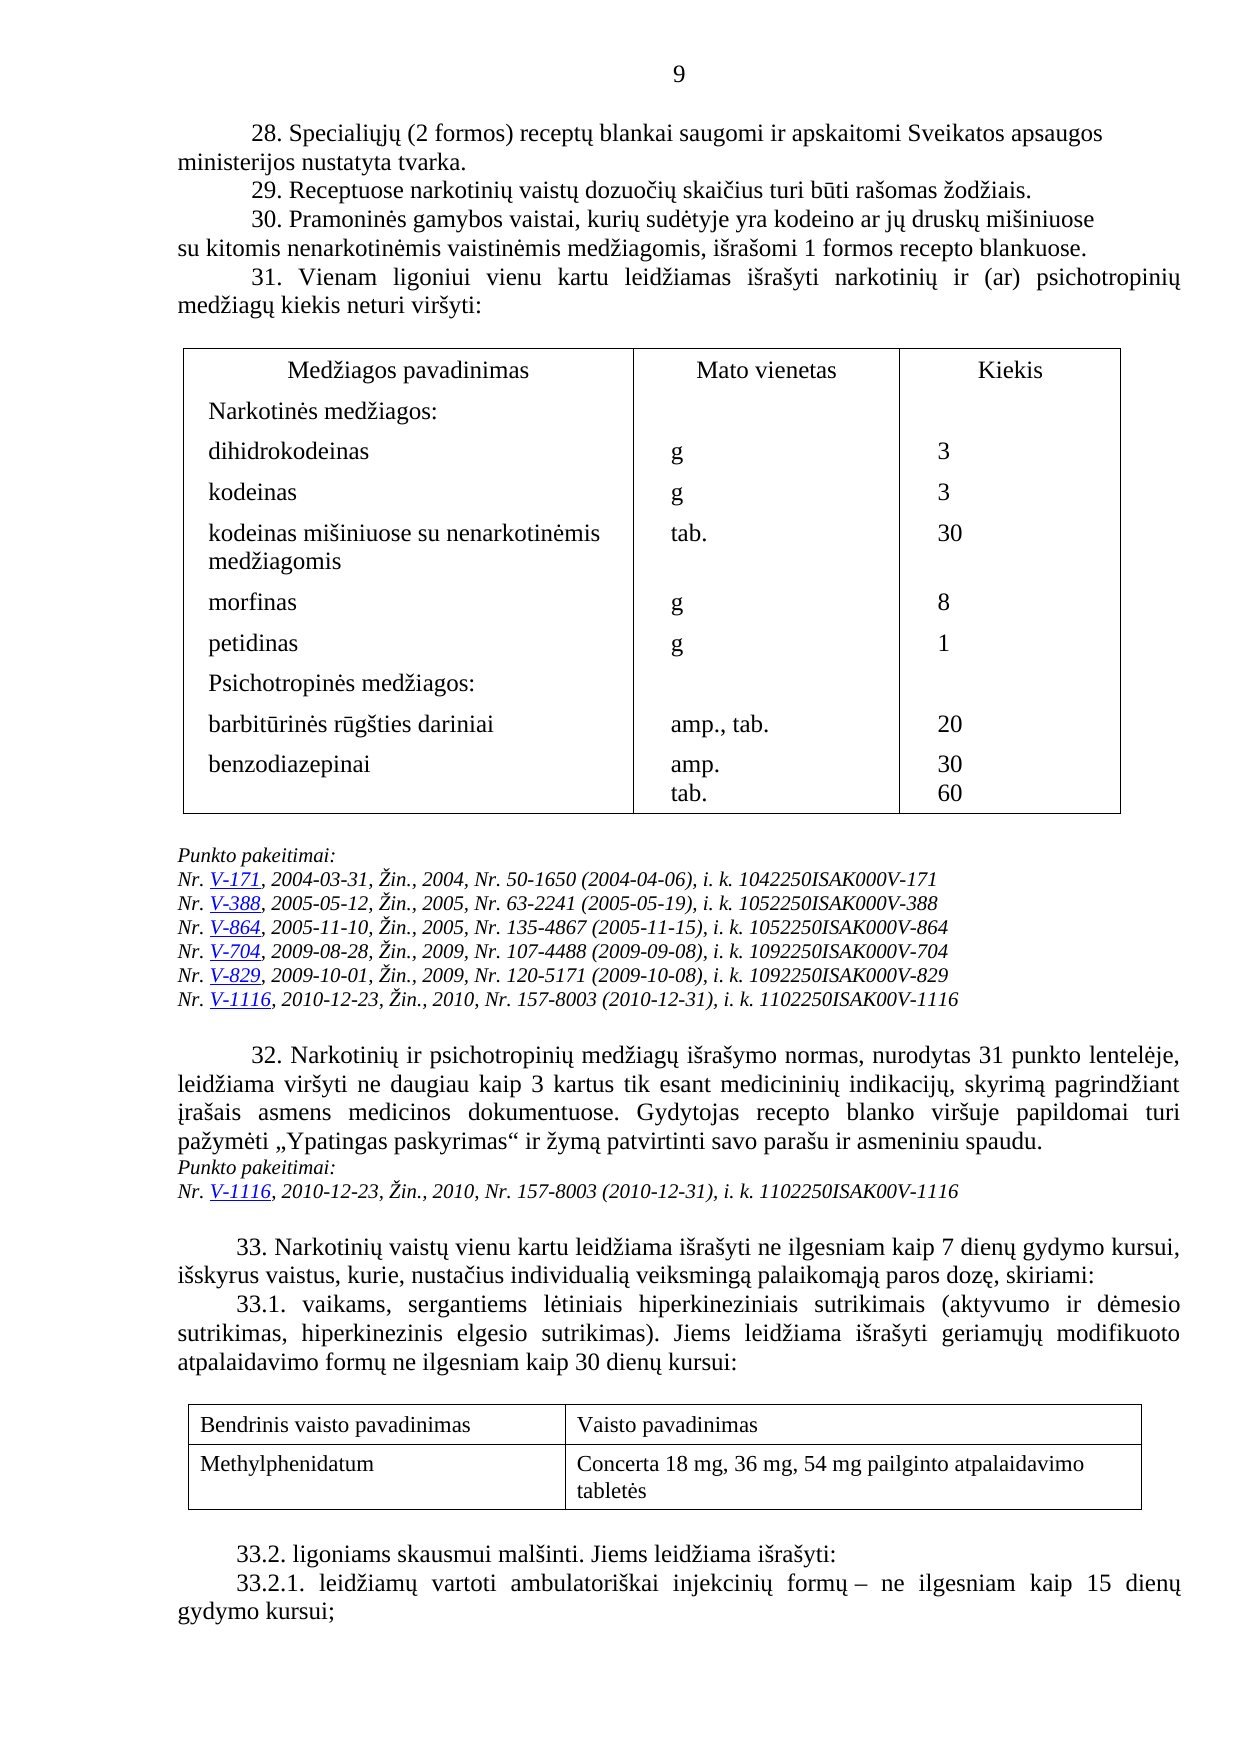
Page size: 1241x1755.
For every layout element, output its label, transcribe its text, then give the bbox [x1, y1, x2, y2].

table_cell Psichotropinės medžiagos: [184, 662, 633, 703]
text 31. Vienam ligoniui vienu kartu leidžiamas išrašyti narkotinių ir (ar) psichotropinių medžiagų kiekis neturi viršyti: [177, 262, 1181, 319]
text 32. Narkotinių ir psichotropinių medžiagų išrašymo normas, nurodytas 31 punkto lentelėje, leidžiama viršyti ne daugiau kaip 3 kartus tik esant medicininių indikacijų, skyrimą pagrindžiant įrašais asmens medicinos dokumentuose. Gydytojas recepto blanko viršuje papildomai turi pažymėti „Ypatingas paskyrimas“ ir žymą patvirtinti savo parašu ir asmeniniu spaudu. [177, 1040, 1181, 1155]
text 33.2.1. leidžiamų vartoti ambulatoriškai injekcinių formų – ne ilgesniam kaip 15 dienų gydymo kursui; [177, 1568, 1181, 1625]
table_cell Concerta 18 mg, 36 mg, 54 mg pailginto atpalaidavimo tabletės [566, 1445, 1141, 1509]
table_cell [634, 390, 899, 430]
table_cell [900, 390, 1120, 430]
text 33. Narkotinių vaistų vienu kartu leidžiama išrašyti ne ilgesniam kaip 7 dienų gydymo kursui, išskyrus vaistus, kurie, nustačius individualią veiksmingą palaikomąją paros dozę, skiriami: [177, 1232, 1181, 1289]
table_cell 30 [900, 512, 1120, 581]
table_cell 20 [900, 703, 1120, 743]
text 33.2. ligoniams skausmui malšinti. Jiems leidžiama išrašyti: [177, 1539, 1181, 1568]
table_cell tab. [634, 512, 899, 581]
table_cell benzodiazepinai [184, 744, 633, 813]
text Nr. V-388, 2005-05-12, Žin., 2005, Nr. 63-2241 (2005-05-19), i. k. 1052250ISAK000V-388 [177, 891, 1181, 915]
table_cell 3 [900, 430, 1120, 471]
text Punkto pakeitimai: [177, 1155, 1181, 1179]
table_cell 8 [900, 581, 1120, 622]
table_cell dihidrokodeinas [184, 430, 633, 471]
table_header Kiekis [900, 349, 1120, 390]
table_header Bendrinis vaisto pavadinimas [189, 1405, 565, 1443]
text 30. Pramoninės gamybos vaistai, kurių sudėtyje yra kodeino ar jų druskų mišiniuose su kitomis nenarkotinėmis vaistinėmis medžiagomis, išrašomi 1 formos recepto blankuose. [177, 204, 1122, 262]
table_cell 3 [900, 471, 1120, 512]
table_cell kodeinas [184, 471, 633, 512]
table_cell [900, 662, 1120, 703]
table_header Vaisto pavadinimas [566, 1405, 1141, 1443]
text 28. Specialiųjų (2 formos) receptų blankai saugomi ir apskaitomi Sveikatos apsaugos ministerijos nustatyta tvarka. [177, 118, 1122, 176]
table_cell amp. tab. [634, 744, 899, 813]
table_cell amp., tab. [634, 703, 899, 743]
text Nr. V-1116, 2010-12-23, Žin., 2010, Nr. 157-8003 (2010-12-31), i. k. 1102250ISAK00V-1116 [177, 987, 1181, 1011]
table_cell g [634, 581, 899, 622]
table_cell barbitūrinės rūgšties dariniai [184, 703, 633, 743]
table_cell g [634, 430, 899, 471]
text Nr. V-829, 2009-10-01, Žin., 2009, Nr. 120-5171 (2009-10-08), i. k. 1092250ISAK000V-829 [177, 963, 1181, 987]
table_cell 30 60 [900, 744, 1120, 813]
text Nr. V-171, 2004-03-31, Žin., 2004, Nr. 50-1650 (2004-04-06), i. k. 1042250ISAK000V-171 [177, 867, 1181, 891]
table_cell morfinas [184, 581, 633, 622]
table_cell kodeinas mišiniuose su nenarkotinėmis medžiagomis [184, 512, 633, 581]
text Punkto pakeitimai: [177, 843, 1181, 867]
table_cell [634, 662, 899, 703]
text Nr. V-864, 2005-11-10, Žin., 2005, Nr. 135-4867 (2005-11-15), i. k. 1052250ISAK000V-864 [177, 915, 1181, 939]
table_cell g [634, 622, 899, 662]
table_header Mato vienetas [634, 349, 899, 390]
table_cell Methylphenidatum [189, 1445, 565, 1509]
table_cell g [634, 471, 899, 512]
text 33.1. vaikams, sergantiems lėtiniais hiperkineziniais sutrikimais (aktyvumo ir dėmesio sutrikimas, hiperkinezinis elgesio sutrikimas). Jiems leidžiama išrašyti geriamųjų modifikuoto atpalaidavimo formų ne ilgesniam kaip 30 dienų kursui: [177, 1289, 1181, 1376]
text 29. Receptuose narkotinių vaistų dozuočių skaičius turi būti rašomas žodžiais. [177, 176, 1122, 204]
text Nr. V-1116, 2010-12-23, Žin., 2010, Nr. 157-8003 (2010-12-31), i. k. 1102250ISAK00V-1116 [177, 1179, 1181, 1203]
table_cell Narkotinės medžiagos: [184, 390, 633, 430]
table_cell 1 [900, 622, 1120, 662]
table_cell petidinas [184, 622, 633, 662]
text Nr. V-704, 2009-08-28, Žin., 2009, Nr. 107-4488 (2009-09-08), i. k. 1092250ISAK000V-704 [177, 939, 1181, 963]
table_header Medžiagos pavadinimas [184, 349, 633, 390]
